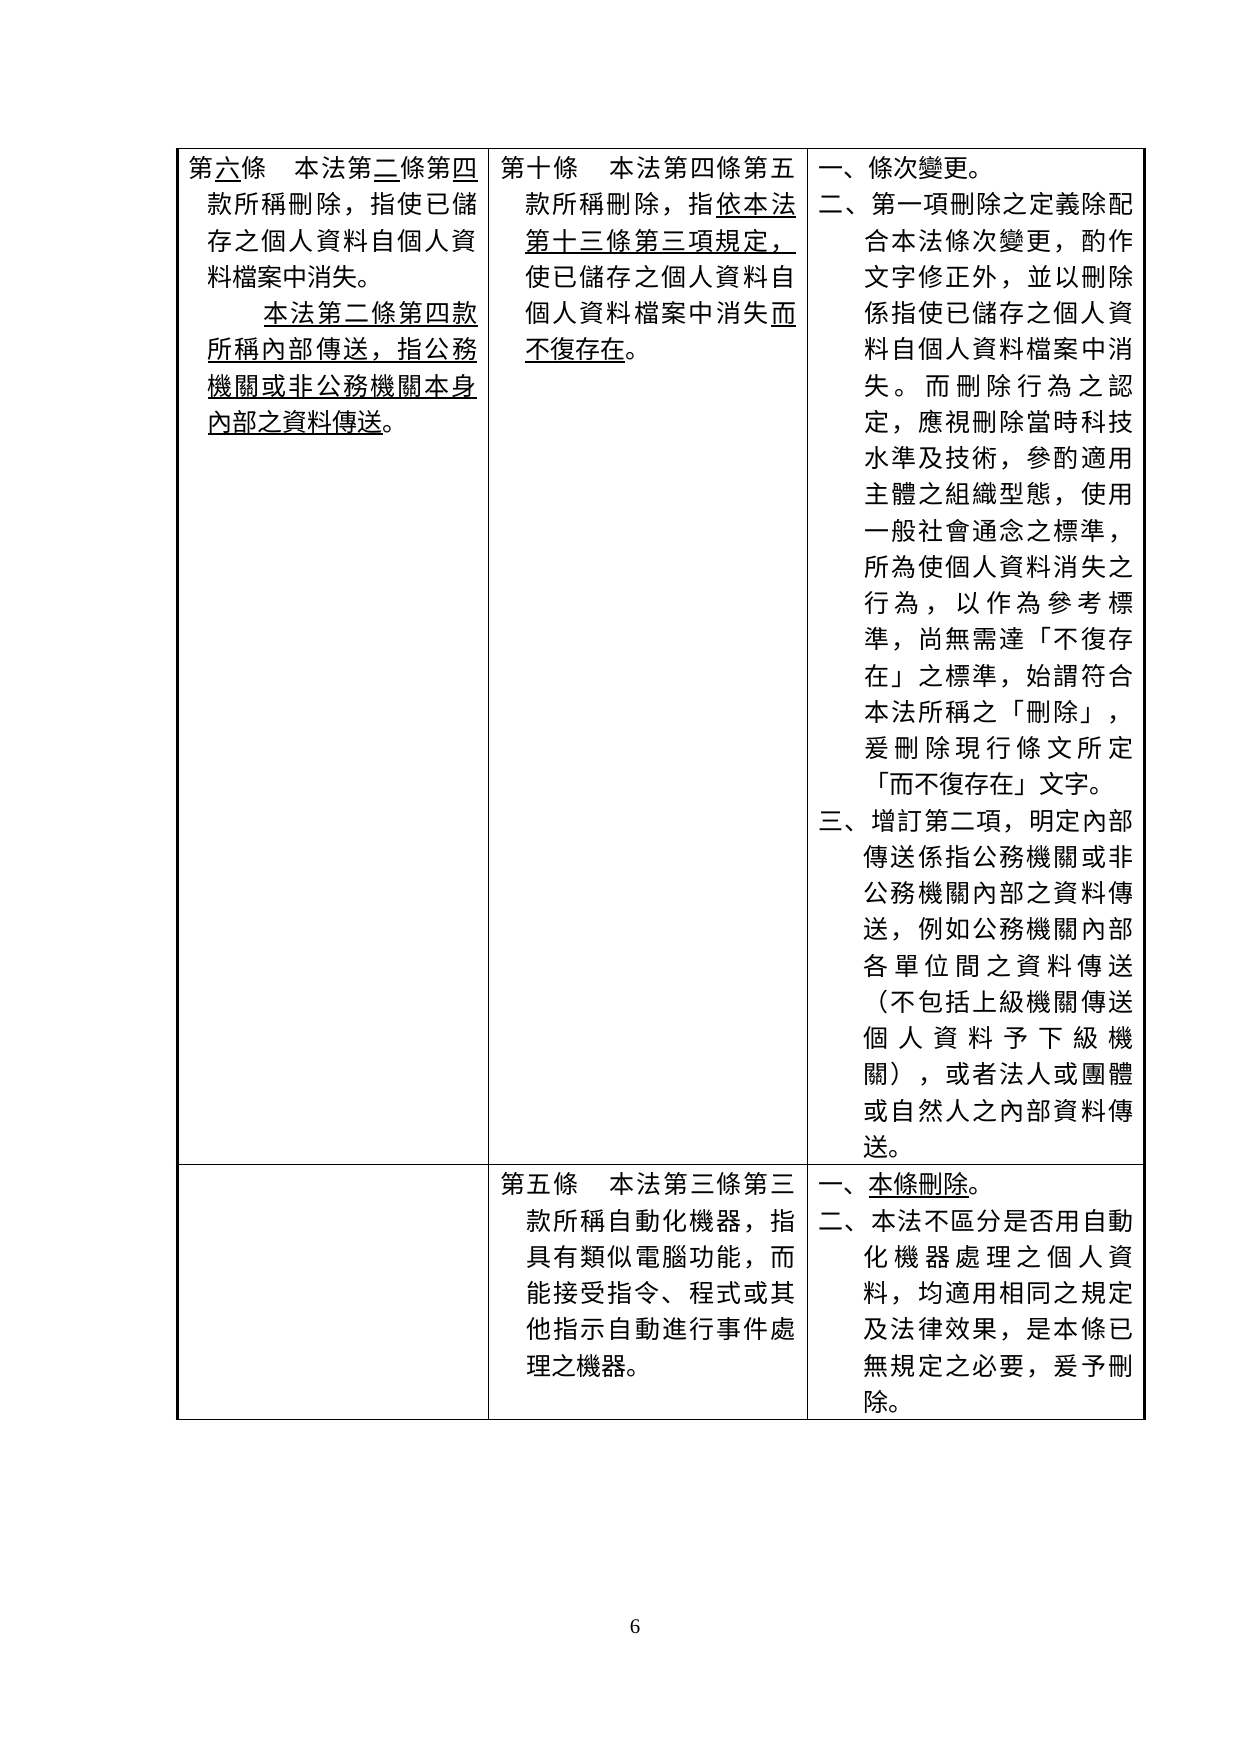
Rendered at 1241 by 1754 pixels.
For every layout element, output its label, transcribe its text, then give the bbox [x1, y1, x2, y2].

table_cell 第十條 本法第四條第五款所稱刪除，指依本法第十三條第三項規定，使已儲存之個人資料自個人資料檔案中消失而不復存在。 [489, 149, 807, 1164]
table_cell [179, 1165, 488, 1418]
table_cell 第五條 本法第三條第三款所稱自動化機器，指具有類似電腦功能，而能接受指令、程式或其他指示自動進行事件處理之機器。 [489, 1165, 807, 1418]
table_cell 一、條次變更。 二、第一項刪除之定義除配合本法條次變更，酌作文字修正外，並以刪除係指使已儲存之個人資料自個人資料檔案中消失。而刪除行為之認定，應視刪除當時科技水準及技術，參酌適用主體之組織型態，使用一般社會通念之標準，所為使個人資料消失之行為，以作為參考標準，尚無需達「不復存在」之標準，始謂符合本法所稱之「刪除」，爰刪除現行條文所定「而不復存在」文字。 三、增訂第二項，明定內部傳送係指公務機關或非公務機關內部之資料傳送，例如公務機關內部各單位間之資料傳送（不包括上級機關傳送個人資料予下級機關），或者法人或團體或自然人之內部資料傳送。 [808, 149, 1143, 1164]
table_cell 一、本條刪除。 二、本法不區分是否用自動化機器處理之個人資料，均適用相同之規定及法律效果，是本條已無規定之必要，爰予刪除。 [808, 1165, 1143, 1418]
table_cell 第六條 本法第二條第四款所稱刪除，指使已儲存之個人資料自個人資料檔案中消失。 本法第二條第四款所稱內部傳送，指公務機關或非公務機關本身內部之資料傳送。 [179, 149, 488, 1164]
